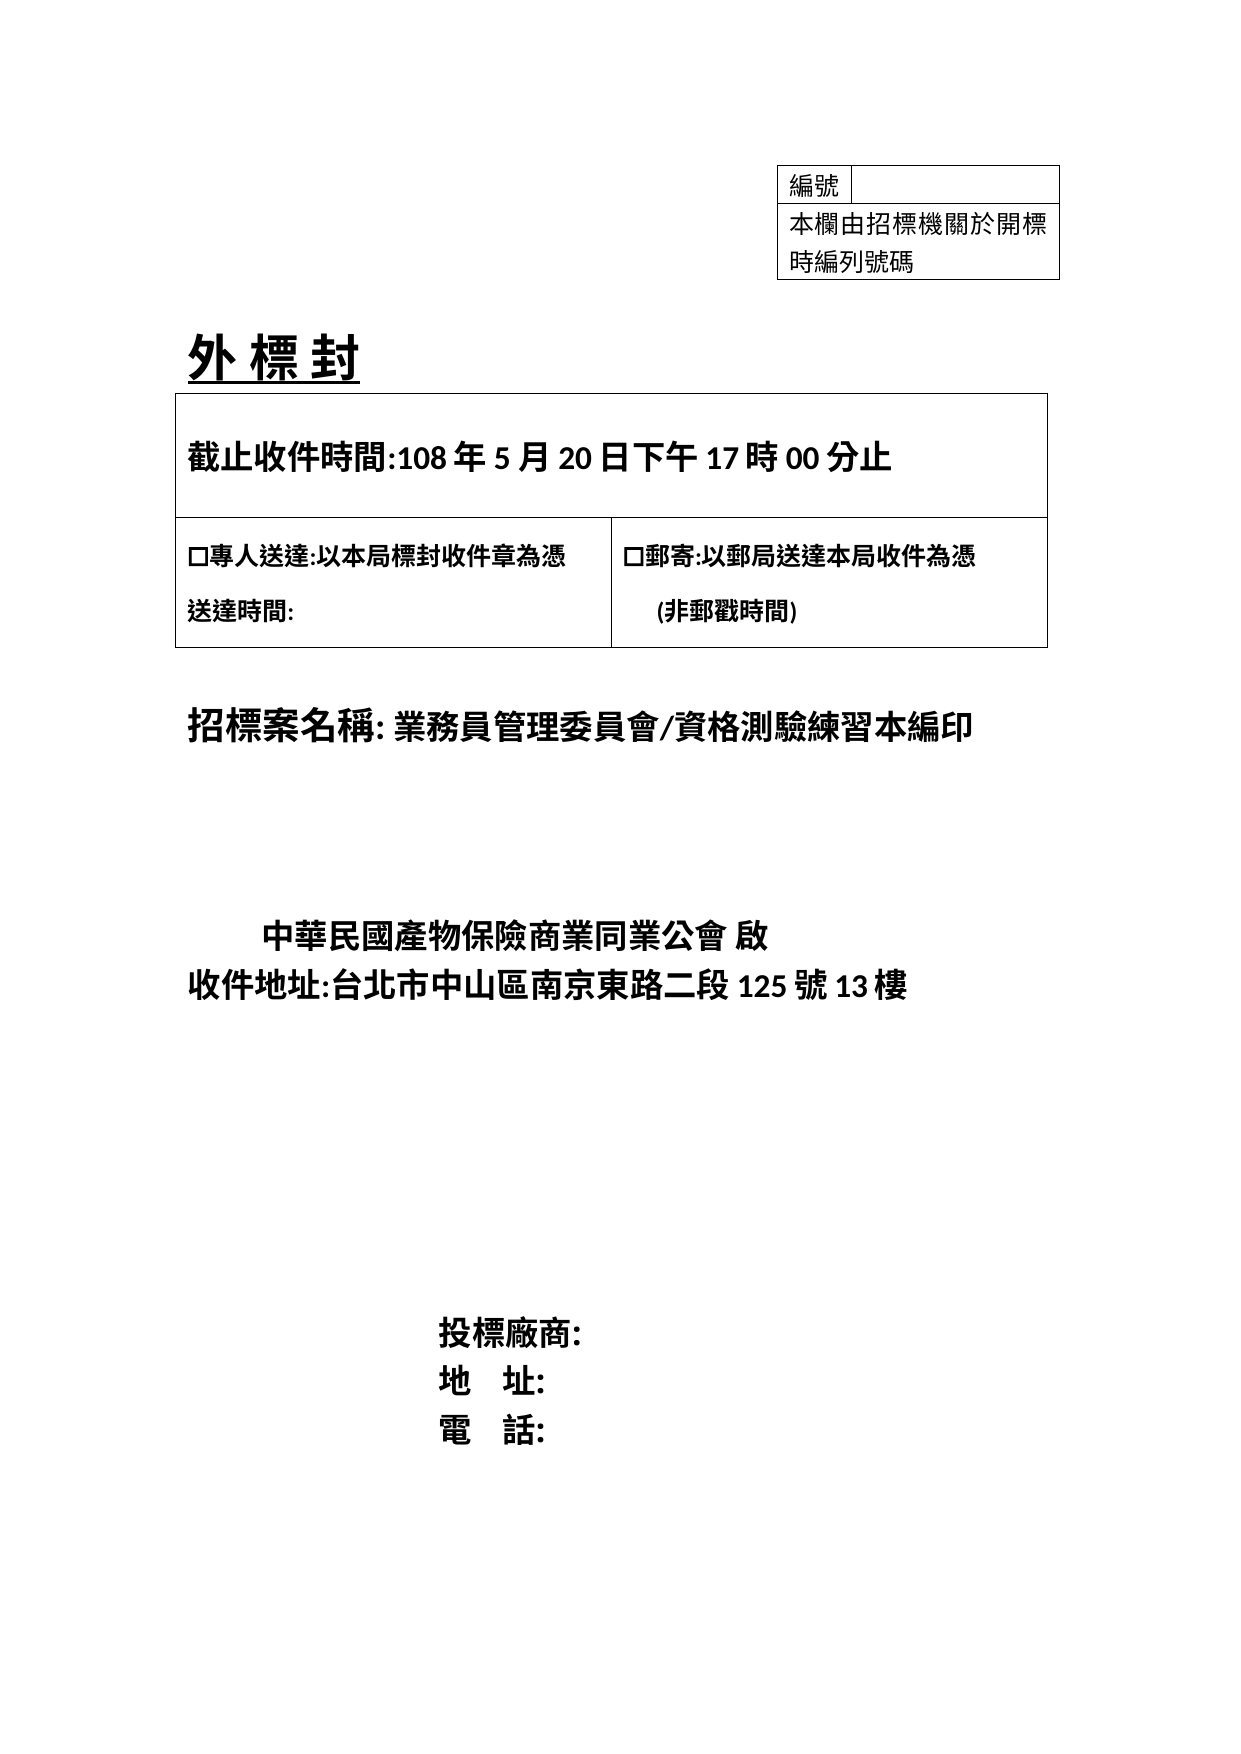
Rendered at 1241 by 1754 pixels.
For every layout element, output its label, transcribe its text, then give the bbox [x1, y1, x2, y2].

table_cell 專人送達:以本局標封收件章為憑 送達時間: [176, 518, 611, 647]
text 中華民國產物保險商業同業公會 啟 [261, 910, 1053, 958]
text 電 話: [438, 1403, 1053, 1452]
table_cell 郵寄:以郵局送達本局收件為憑 (非郵戳時間) [612, 518, 1047, 647]
text 地 址: [438, 1355, 1053, 1403]
text 收件地址:台北市中山區南京東路二段125號13樓 [187, 958, 1053, 1007]
table_header 截止收件時間:108年5 月20日下午17時00分止 [176, 394, 1047, 517]
text 外 標 封 [187, 318, 1053, 393]
text 招標案名稱: 業務員管理委員會/資格測驗練習本編印 [187, 685, 1053, 760]
table_header 編號 [778, 166, 851, 203]
table_cell 本欄由招標機關於開標時編列號碼 [778, 204, 1059, 279]
table_header [852, 166, 1059, 203]
text 投標廠商: [438, 1307, 1053, 1355]
